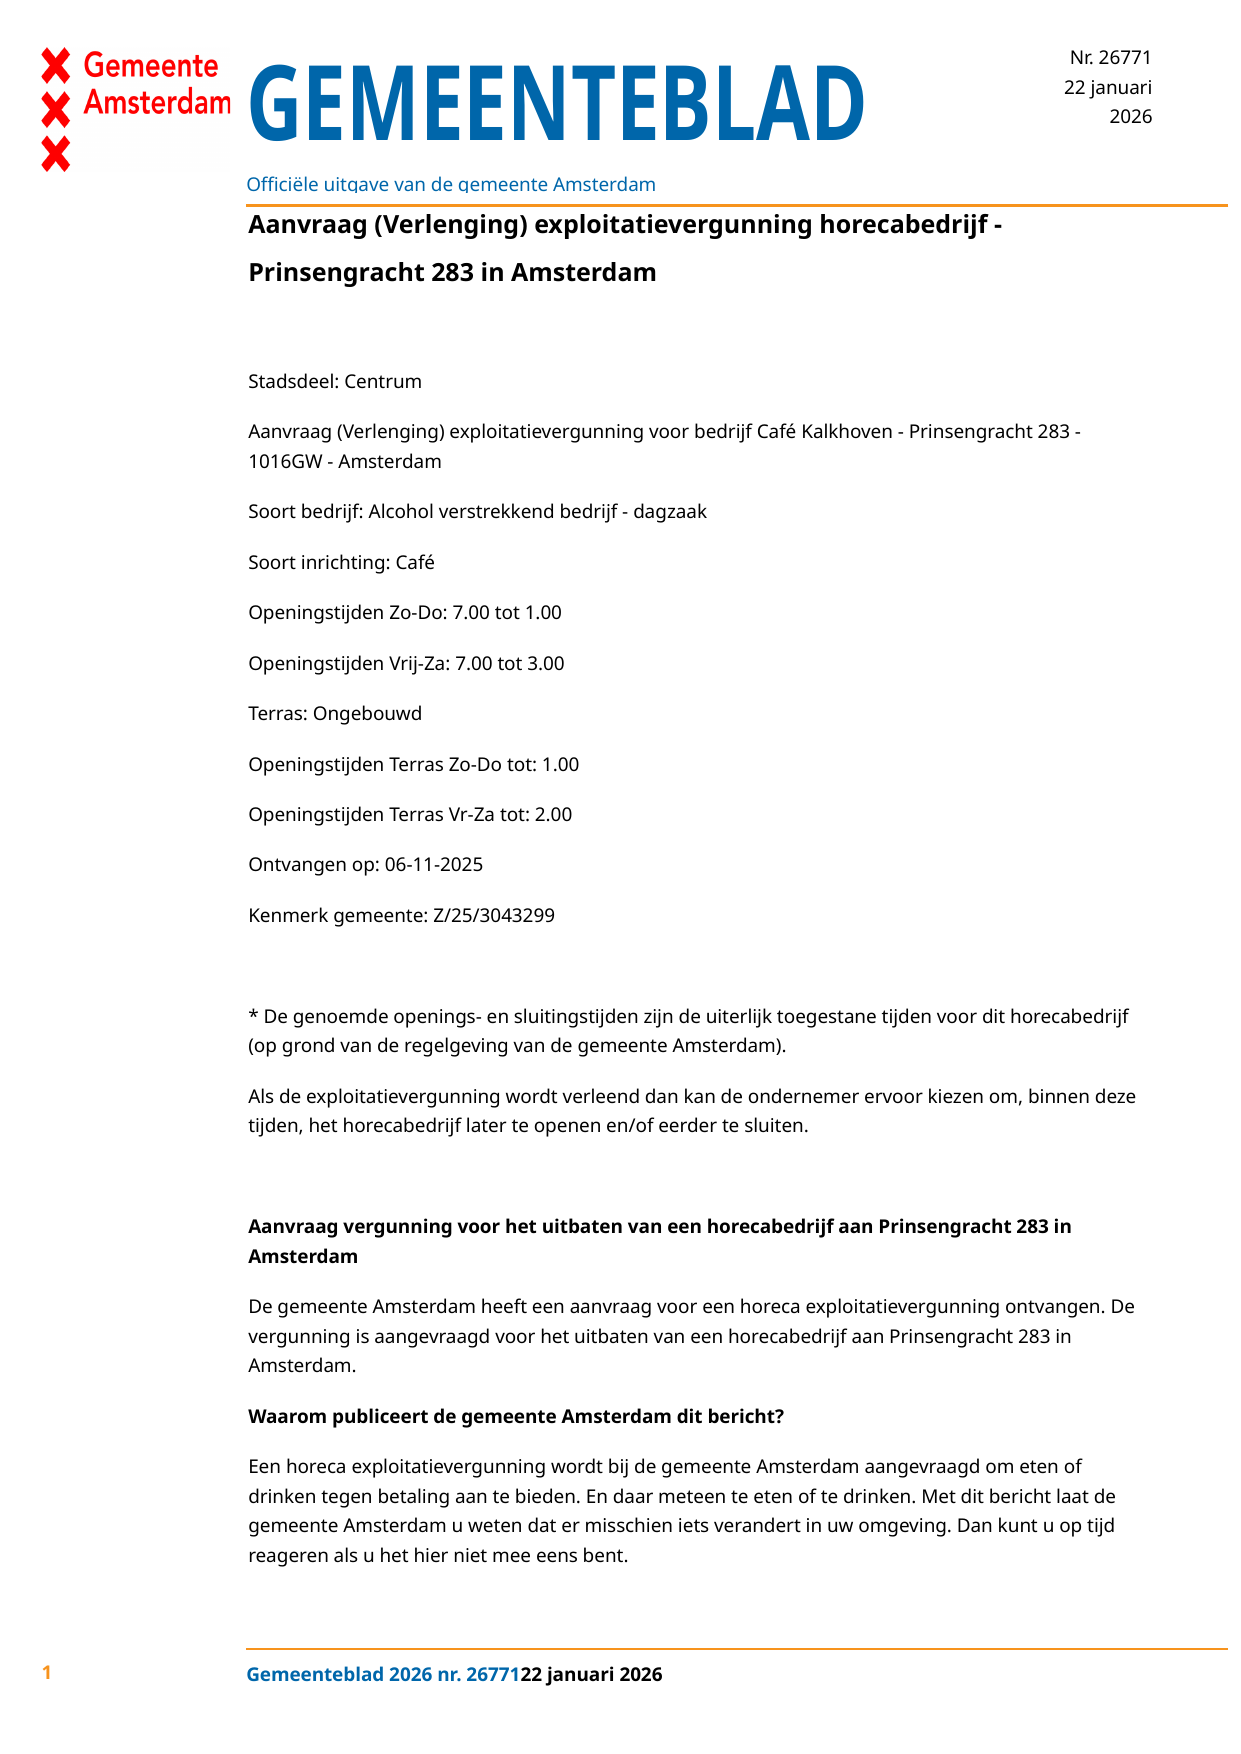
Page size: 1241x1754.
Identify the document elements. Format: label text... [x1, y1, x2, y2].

text Openingstijden Vrij-Za: 7.00 tot 3.00 [248, 650, 1152, 676]
text Aanvraag (Verlenging) exploitatievergunning voor bedrijf Café Kalkhoven - Prinsengracht 283 - 1016GW - Amsterdam [248, 419, 1152, 474]
text Aanvraag vergunning voor het uitbaten van een horecabedrijf aan Prinsengracht 283 in Amsterdam [248, 1213, 1152, 1269]
text * De genoemde openings- en sluitingstijden zijn de uiterlijk toegestane tijden voor dit horecabedrijf (op grond van de regelgeving van de gemeente Amsterdam). [248, 1003, 1152, 1058]
text Kenmerk gemeente: Z/25/3043299 [248, 902, 1152, 928]
text De gemeente Amsterdam heeft een aanvraag voor een horeca exploitatievergunning ontvangen. De vergunning is aangevraagd voor het uitbaten van een horecabedrijf aan Prinsengracht 283 in Amsterdam. [248, 1293, 1152, 1378]
text Terras: Ongebouwd [248, 700, 1152, 726]
text Soort bedrijf: Alcohol verstrekkend bedrijf - dagzaak [248, 499, 1152, 524]
text Waarom publiceert de gemeente Amsterdam dit bericht? [248, 1403, 1152, 1429]
text Stadsdeel: Centrum [248, 368, 1152, 394]
text Soort inrichting: Café [248, 549, 1152, 575]
picture [41, 47, 231, 172]
text Openingstijden Terras Zo-Do tot: 1.00 [248, 751, 1152, 777]
text Een horeca exploitatievergunning wordt bij de gemeente Amsterdam aangevraagd om eten of drinken tegen betaling aan te bieden. En daar meteen te eten of te drinken. Met dit bericht laat de gemeente Amsterdam u weten dat er misschien iets verandert in uw omgeving. Dan kunt u op tijd reageren als u het hier niet mee eens bent. [248, 1453, 1152, 1568]
text Openingstijden Zo-Do: 7.00 tot 1.00 [248, 599, 1152, 625]
text Openingstijden Terras Vr-Za tot: 2.00 [248, 801, 1152, 827]
text Ontvangen op: 06-11-2025 [248, 852, 1152, 877]
text Aanvraag (Verlenging) exploitatievergunning horecabedrijf - Prinsengracht 283 in Amsterdam [248, 207, 1152, 288]
text Als de exploitatievergunning wordt verleend dan kan de ondernemer ervoor kiezen om, binnen deze tijden, het horecabedrijf later te openen en/of eerder te sluiten. [248, 1083, 1152, 1138]
